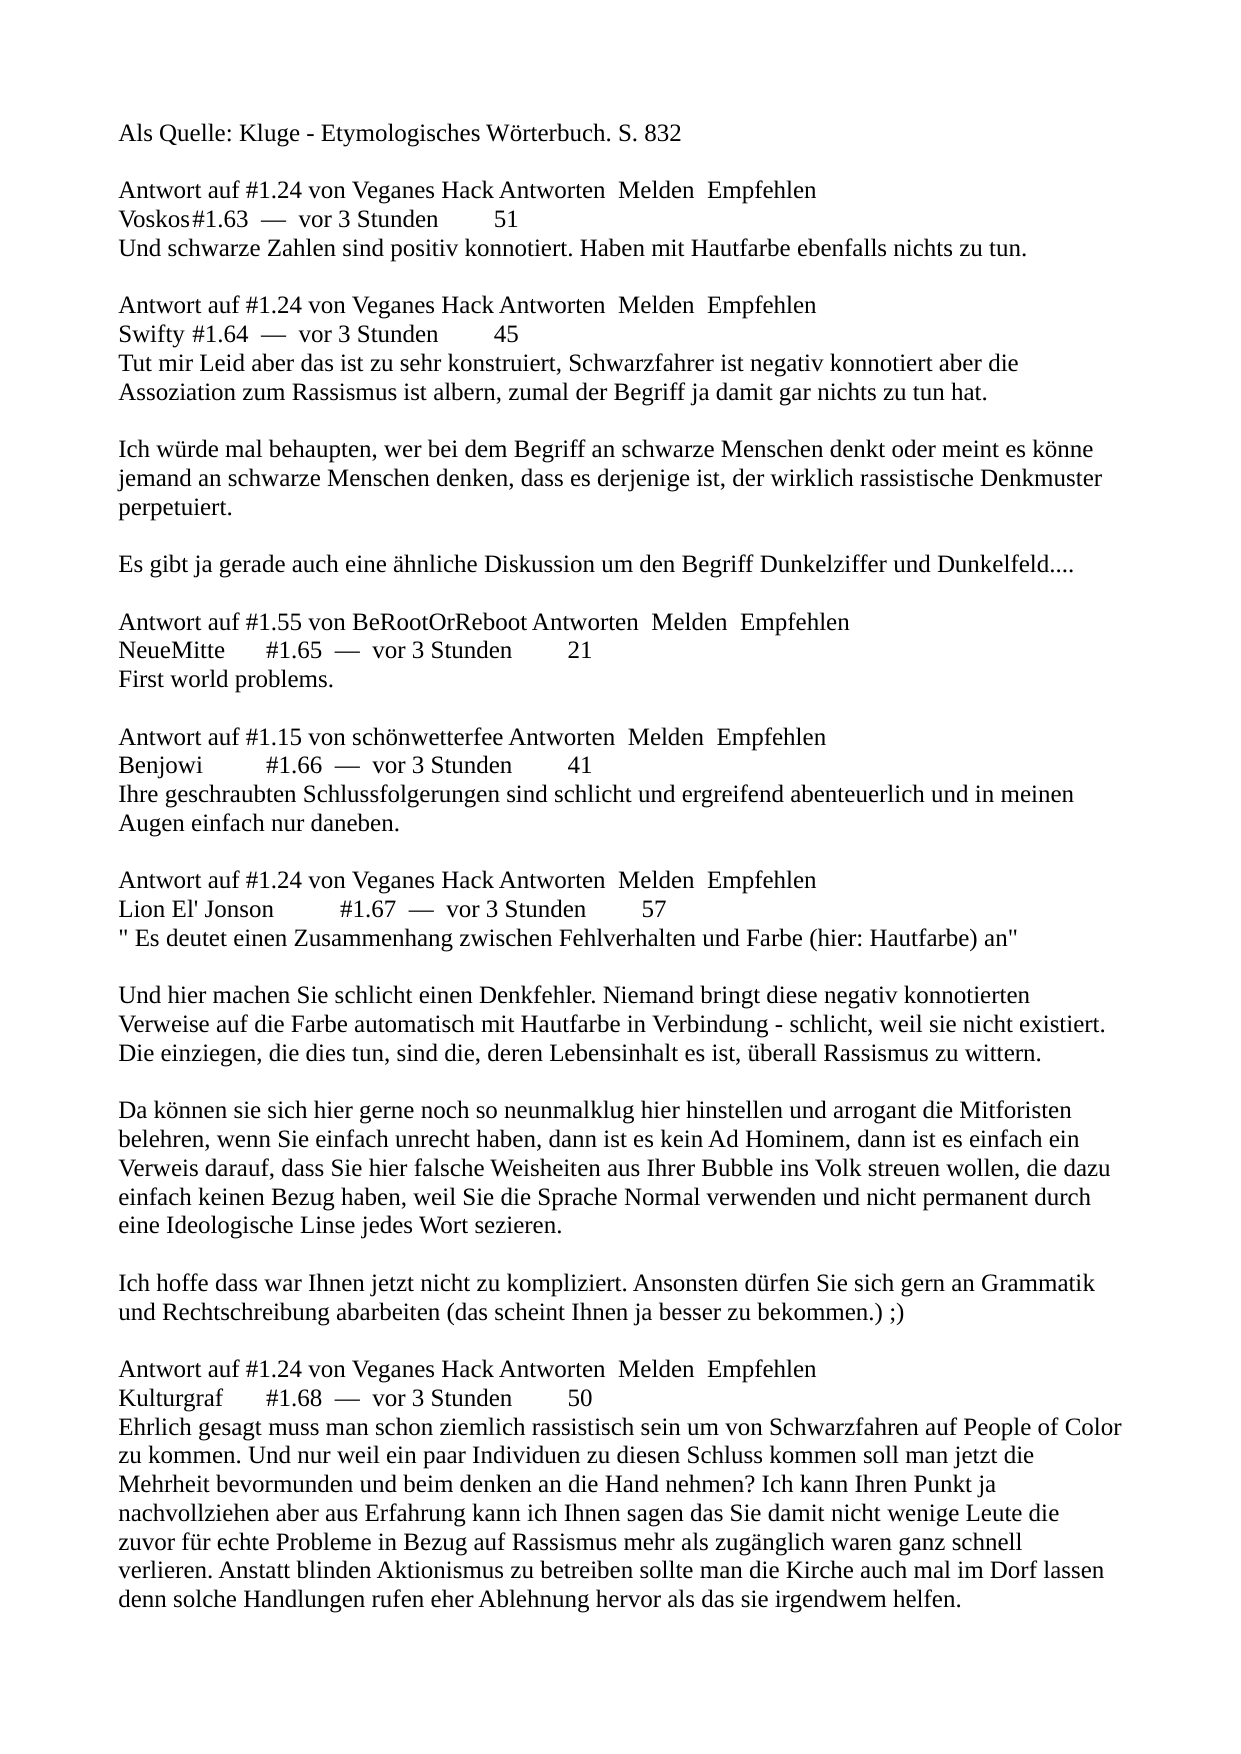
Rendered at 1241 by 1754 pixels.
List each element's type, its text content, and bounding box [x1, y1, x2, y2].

text Tut mir Leid aber das ist zu sehr konstruiert, Schwarzfahrer ist negativ konnotiert aber die Assoziation zum Rassismus ist albern, zumal der Begriff ja damit gar nichts zu tun hat. [118, 348, 1122, 406]
text Als Quelle: Kluge - Etymologisches Wörterbuch. S. 832 [118, 118, 1122, 147]
text First world problems. [118, 664, 1122, 693]
text Da können sie sich hier gerne noch so neunmalklug hier hinstellen und arrogant die Mitforisten belehren, wenn Sie einfach unrecht haben, dann ist es kein Ad Hominem, dann ist es einfach ein Verweis darauf, dass Sie hier falsche Weisheiten aus Ihrer Bubble ins Volk streuen wollen, die dazu einfach keinen Bezug haben, weil Sie die Sprache Normal verwenden und nicht permanent durch eine Ideologische Linse jedes Wort sezieren. [118, 1096, 1122, 1239]
text Ich würde mal behaupten, wer bei dem Begriff an schwarze Menschen denkt oder meint es könne jemand an schwarze Menschen denken, dass es derjenige ist, der wirklich rassistische Denkmuster perpetuiert. [118, 434, 1122, 521]
text Und schwarze Zahlen sind positiv konnotiert. Haben mit Hautfarbe ebenfalls nichts zu tun. [118, 233, 1122, 262]
text Antwort auf #1.24 von Veganes Hack Antworten Melden Empfehlen [118, 1354, 1122, 1383]
text Voskos #1.63 — vor 3 Stunden 51 [118, 204, 1122, 233]
text Ihre geschraubten Schlussfolgerungen sind schlicht und ergreifend abenteuerlich und in meinen Augen einfach nur daneben. [118, 779, 1122, 837]
text Ich hoffe dass war Ihnen jetzt nicht zu kompliziert. Ansonsten dürfen Sie sich gern an Grammatik und Rechtschreibung abarbeiten (das scheint Ihnen ja besser zu bekommen.) ;) [118, 1268, 1122, 1326]
text Antwort auf #1.55 von BeRootOrReboot Antworten Melden Empfehlen [118, 607, 1122, 636]
text Antwort auf #1.15 von schönwetterfee Antworten Melden Empfehlen [118, 722, 1122, 751]
text Swifty #1.64 — vor 3 Stunden 45 [118, 319, 1122, 348]
text Ehrlich gesagt muss man schon ziemlich rassistisch sein um von Schwarzfahren auf People of Color zu kommen. Und nur weil ein paar Individuen zu diesen Schluss kommen soll man jetzt die Mehrheit bevormunden und beim denken an die Hand nehmen? Ich kann Ihren Punkt ja nachvollziehen aber aus Erfahrung kann ich Ihnen sagen das Sie damit nicht wenige Leute die zuvor für echte Probleme in Bezug auf Rassismus mehr als zugänglich waren ganz schnell verlieren. Anstatt blinden Aktionismus zu betreiben sollte man die Kirche auch mal im Dorf lassen denn solche Handlungen rufen eher Ablehnung hervor als das sie irgendwem helfen. [118, 1412, 1122, 1613]
text Benjowi #1.66 — vor 3 Stunden 41 [118, 751, 1122, 779]
text Antwort auf #1.24 von Veganes Hack Antworten Melden Empfehlen [118, 291, 1122, 319]
text Antwort auf #1.24 von Veganes Hack Antworten Melden Empfehlen [118, 866, 1122, 894]
text Lion El' Jonson #1.67 — vor 3 Stunden 57 [118, 894, 1122, 923]
text Antwort auf #1.24 von Veganes Hack Antworten Melden Empfehlen [118, 176, 1122, 204]
text NeueMitte #1.65 — vor 3 Stunden 21 [118, 636, 1122, 664]
text Kulturgraf #1.68 — vor 3 Stunden 50 [118, 1383, 1122, 1412]
text Es gibt ja gerade auch eine ähnliche Diskussion um den Begriff Dunkelziffer und Dunkelfeld.... [118, 549, 1122, 578]
text Und hier machen Sie schlicht einen Denkfehler. Niemand bringt diese negativ konnotierten Verweise auf die Farbe automatisch mit Hautfarbe in Verbindung - schlicht, weil sie nicht existiert. Die einziegen, die dies tun, sind die, deren Lebensinhalt es ist, überall Rassismus zu wittern. [118, 981, 1122, 1067]
text " Es deutet einen Zusammenhang zwischen Fehlverhalten und Farbe (hier: Hautfarbe) an" [118, 923, 1122, 952]
